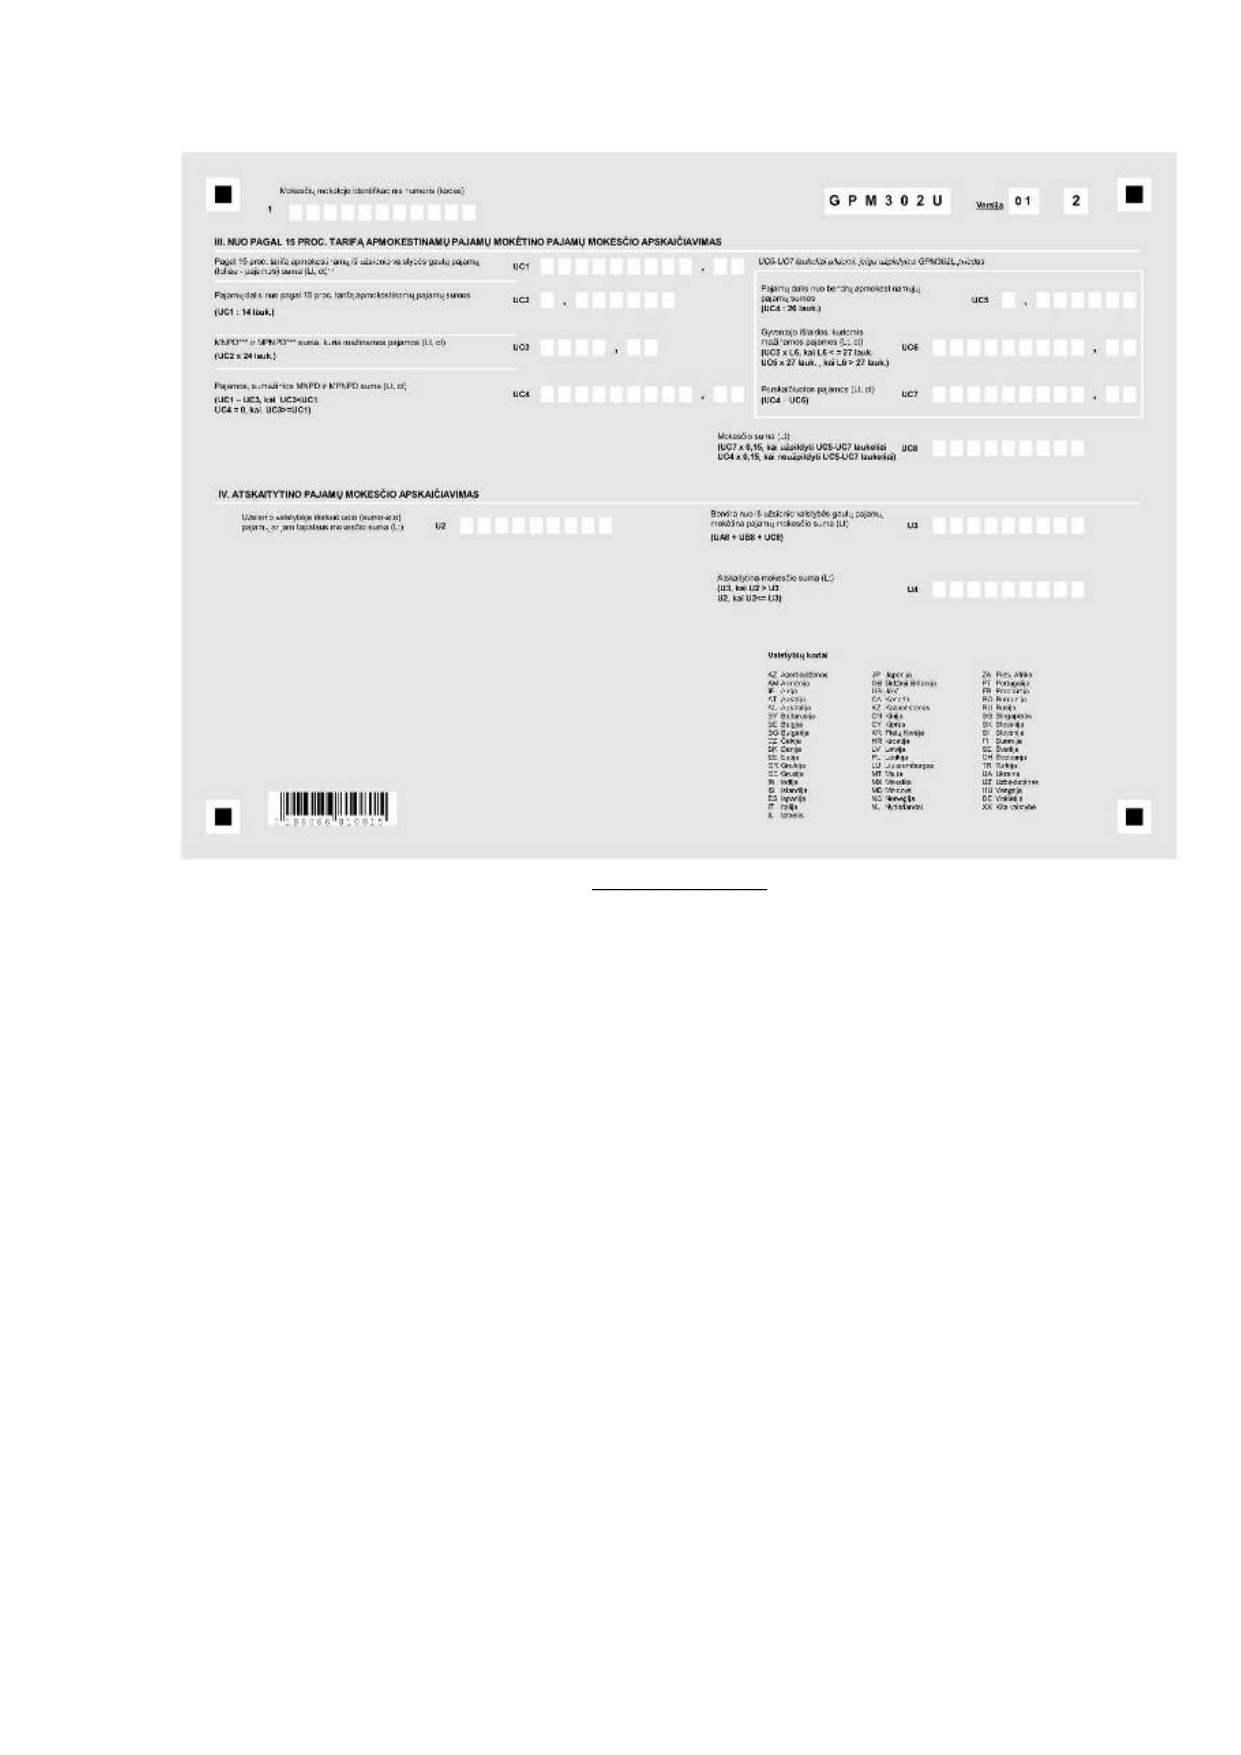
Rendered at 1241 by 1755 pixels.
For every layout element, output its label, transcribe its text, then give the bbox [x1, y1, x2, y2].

text ______________ [177, 864, 1181, 893]
